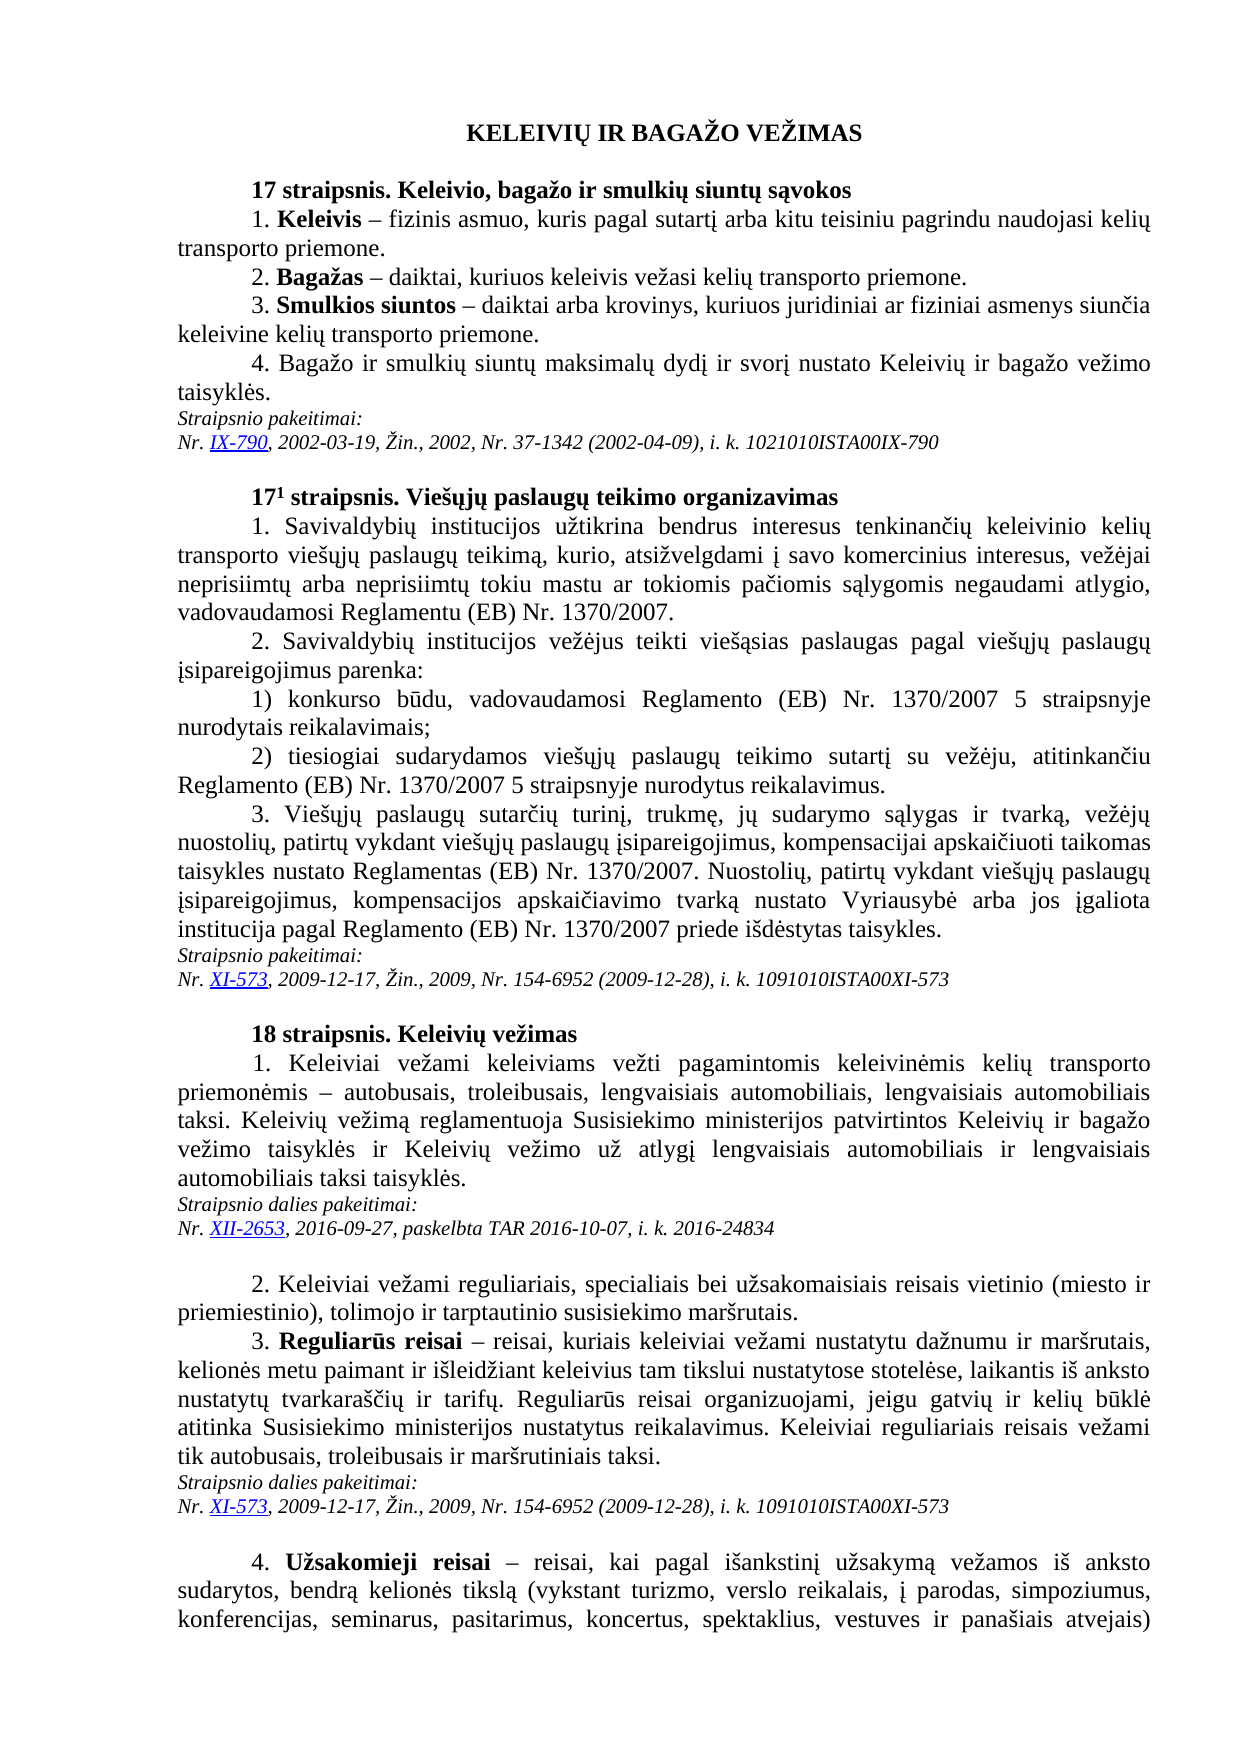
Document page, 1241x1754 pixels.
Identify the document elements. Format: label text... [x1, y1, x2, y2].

text 2. Bagažas – daiktai, kuriuos keleivis vežasi kelių transporto priemone. [177, 262, 1152, 291]
text 3. Reguliarūs reisai – reisai, kuriais keleiviai vežami nustatytu dažnumu ir maršrutais, kelionės metu paimant ir išleidžiant keleivius tam tikslui nustatytose stotelėse, laikantis iš anksto nustatytų tvarkaraščių ir tarifų. Reguliarūs reisai organizuojami, jeigu gatvių ir kelių būklė atitinka Susisiekimo ministerijos nustatytus reikalavimus. Keleiviai reguliariais reisais vežami tik autobusais, troleibusais ir maršrutiniais taksi. [177, 1326, 1152, 1470]
text Straipsnio pakeitimai: [177, 942, 1152, 967]
text 171 straipsnis. Viešųjų paslaugų teikimo organizavimas [177, 482, 1152, 511]
text 2) tiesiogiai sudarydamos viešųjų paslaugų teikimo sutartį su vežėju, atitinkančiu Reglamento (EB) Nr. 1370/2007 5 straipsnyje nurodytus reikalavimus. [177, 741, 1152, 799]
text 17 straipsnis. Keleivio, bagažo ir smulkių siuntų sąvokos [177, 176, 1152, 204]
text 1) konkurso būdu, vadovaudamosi Reglamento (EB) Nr. 1370/2007 5 straipsnyje nurodytais reikalavimais; [177, 684, 1152, 741]
text 1. Keleiviai vežami keleiviams vežti pagamintomis keleivinėmis kelių transporto priemonėmis – autobusais, troleibusais, lengvaisiais automobiliais, lengvaisiais automobiliais taksi. Keleivių vežimą reglamentuoja Susisiekimo ministerijos patvirtintos Keleivių ir bagažo vežimo taisyklės ir Keleivių vežimo už atlygį lengvaisiais automobiliais ir lengvaisiais automobiliais taksi taisyklės. [177, 1048, 1152, 1192]
text 4. Užsakomieji reisai – reisai, kai pagal išankstinį užsakymą vežamos iš anksto sudarytos, bendrą kelionės tikslą (vykstant turizmo, verslo reikalais, į parodas, simpoziumus, konferencijas, seminarus, pasitarimus, koncertus, spektaklius, vestuves ir panašiais atvejais) [177, 1547, 1152, 1633]
text 3. Viešųjų paslaugų sutarčių turinį, trukmę, jų sudarymo sąlygas ir tvarką, vežėjų nuostolių, patirtų vykdant viešųjų paslaugų įsipareigojimus, kompensacijai apskaičiuoti taikomas taisykles nustato Reglamentas (EB) Nr. 1370/2007. Nuostolių, patirtų vykdant viešųjų paslaugų įsipareigojimus, kompensacijos apskaičiavimo tvarką nustato Vyriausybė arba jos įgaliota institucija pagal Reglamento (EB) Nr. 1370/2007 priede išdėstytas taisykles. [177, 799, 1152, 942]
text 1. Keleivis – fizinis asmuo, kuris pagal sutartį arba kitu teisiniu pagrindu naudojasi kelių transporto priemone. [177, 204, 1152, 262]
text 2. Savivaldybių institucijos vežėjus teikti viešąsias paslaugas pagal viešųjų paslaugų įsipareigojimus parenka: [177, 626, 1152, 684]
text 4. Bagažo ir smulkių siuntų maksimalų dydį ir svorį nustato Keleivių ir bagažo vežimo taisyklės. [177, 348, 1152, 406]
text 3. Smulkios siuntos – daiktai arba krovinys, kuriuos juridiniai ar fiziniai asmenys siunčia keleivine kelių transporto priemone. [177, 291, 1152, 348]
text 18 straipsnis. Keleivių vežimas [177, 1019, 1152, 1048]
text Nr. IX-790, 2002-03-19, Žin., 2002, Nr. 37-1342 (2002-04-09), i. k. 1021010ISTA00IX-790 [177, 430, 1152, 454]
text Straipsnio pakeitimai: [177, 406, 1152, 430]
text Nr. XI-573, 2009-12-17, Žin., 2009, Nr. 154-6952 (2009-12-28), i. k. 1091010ISTA00XI-573 [177, 967, 1152, 991]
text Keleivių ir bagažo vežimas [177, 118, 1152, 147]
text 1. Savivaldybių institucijos užtikrina bendrus interesus tenkinančių keleivinio kelių transporto viešųjų paslaugų teikimą, kurio, atsižvelgdami į savo komercinius interesus, vežėjai neprisiimtų arba neprisiimtų tokiu mastu ar tokiomis pačiomis sąlygomis negaudami atlygio, vadovaudamosi Reglamentu (EB) Nr. 1370/2007. [177, 511, 1152, 626]
text 2. Keleiviai vežami reguliariais, specialiais bei užsakomaisiais reisais vietinio (miesto ir priemiestinio), tolimojo ir tarptautinio susisiekimo maršrutais. [177, 1269, 1152, 1326]
text Straipsnio dalies pakeitimai: [177, 1192, 1152, 1216]
text Nr. XII-2653, 2016-09-27, paskelbta TAR 2016-10-07, i. k. 2016-24834 [177, 1216, 1152, 1240]
text Straipsnio dalies pakeitimai: [177, 1470, 1152, 1494]
text Nr. XI-573, 2009-12-17, Žin., 2009, Nr. 154-6952 (2009-12-28), i. k. 1091010ISTA00XI-573 [177, 1494, 1152, 1518]
